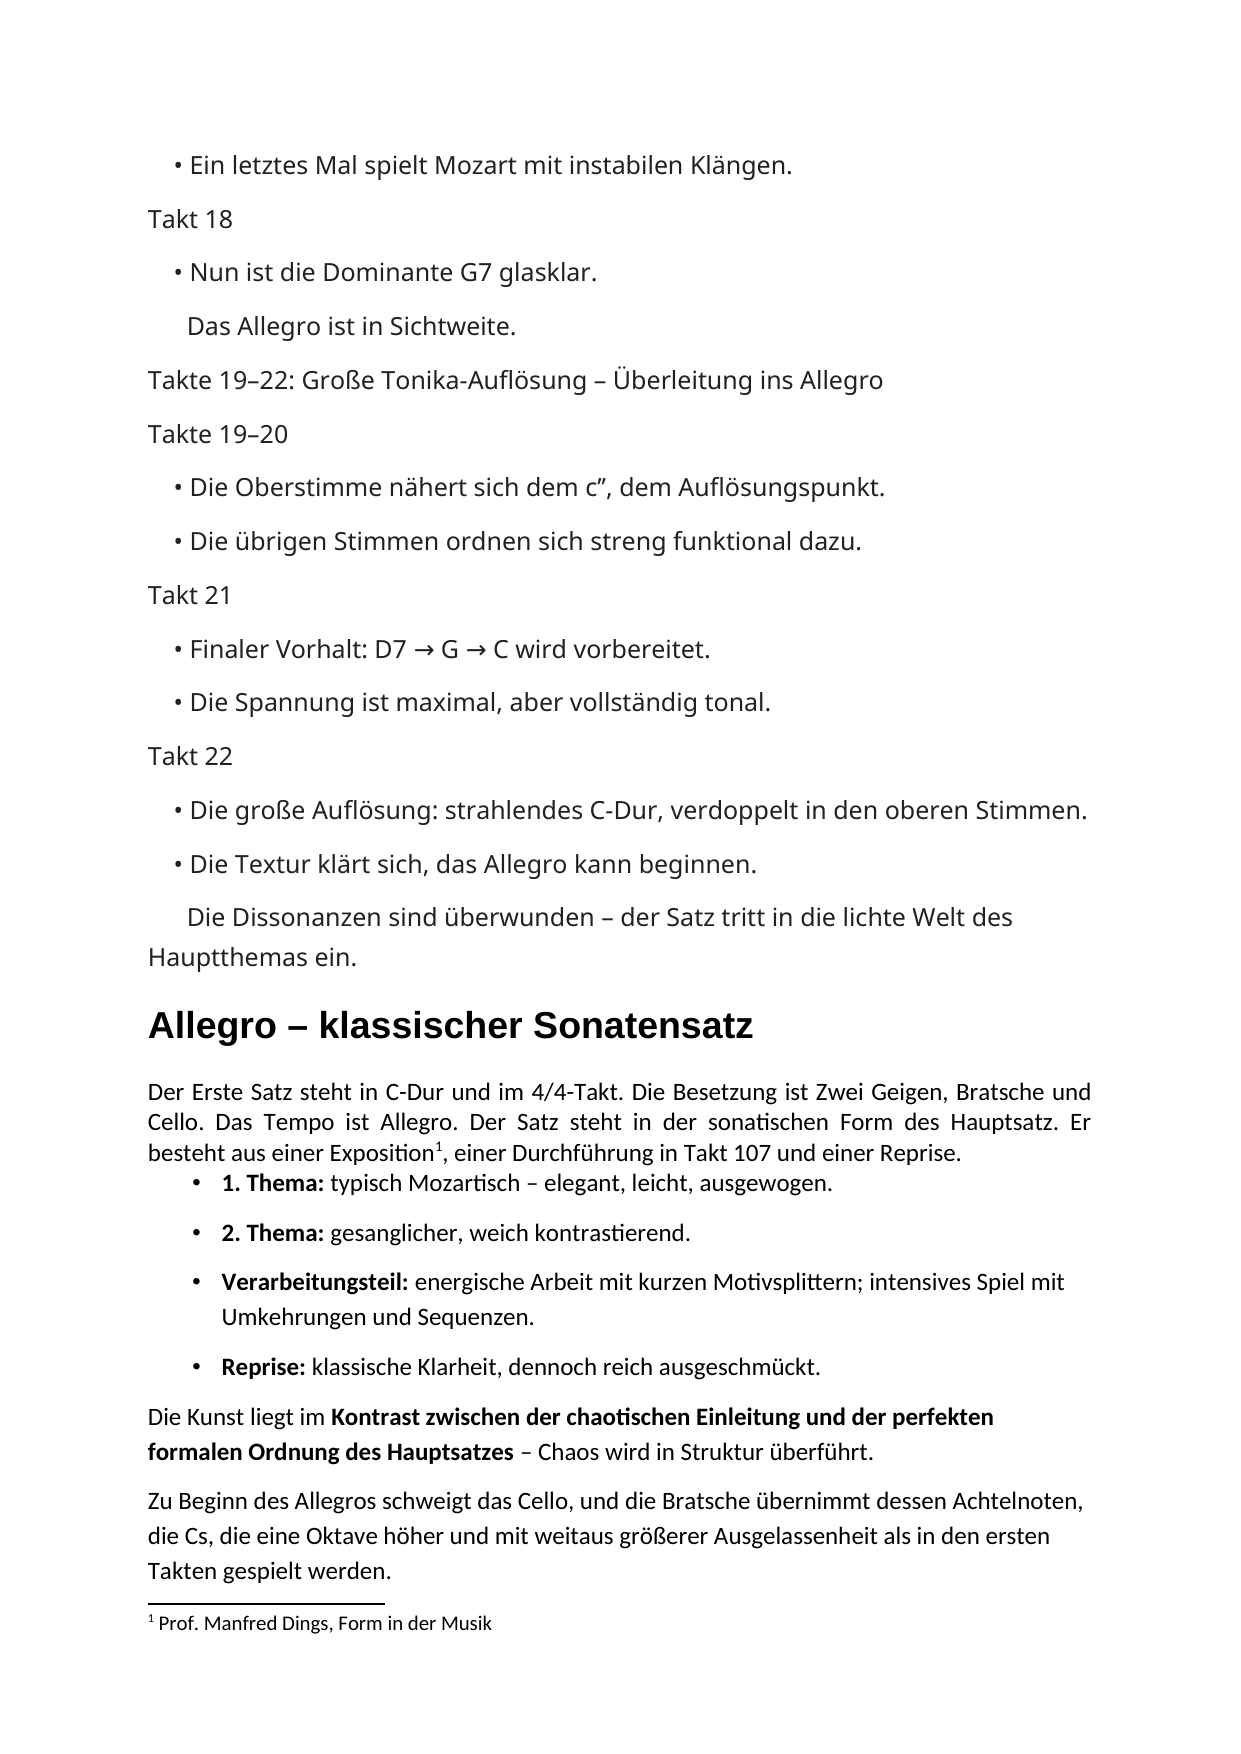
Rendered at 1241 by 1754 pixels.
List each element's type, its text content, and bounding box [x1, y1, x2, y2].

text • Die Textur klärt sich, das Allegro kann beginnen. [148, 846, 1093, 880]
list Reprise: klassische Klarheit, dennoch reich ausgeschmückt. [192, 1351, 1093, 1382]
text Takte 19–20 [148, 416, 1093, 450]
text Die Dissonanzen sind überwunden – der Satz tritt in die lichte Welt des Hauptthemas ein. [148, 900, 1093, 973]
text • Die übrigen Stimmen ordnen sich streng funktional dazu. [148, 524, 1093, 558]
text Takte 19–22: Große Tonika-Auflösung – Überleitung ins Allegro [148, 363, 1093, 397]
subtitle Allegro – klassischer Sonatensatz [148, 1003, 1093, 1046]
text Takt 21 [148, 578, 1093, 612]
text Der Erste Satz steht in C-Dur und im 4/4-Takt. Die Besetzung ist Zwei Geigen, Bratsche und Cello. Das Tempo ist Allegro. Der Satz steht in der sonatischen Form des Hauptsatz. Er besteht aus einer Exposition, einer Durchführung in Takt 107 und einer Reprise. [148, 1076, 1093, 1167]
text • Nun ist die Dominante G7 glasklar. [148, 255, 1093, 289]
list Verarbeitungsteil: energische Arbeit mit kurzen Motivsplittern; intensives Spiel mit Umkehrungen und Sequenzen. [192, 1267, 1093, 1332]
text Prof. Manfred Dings, Form in der Musik [148, 1610, 1093, 1636]
text Das Allegro ist in Sichtweite. [148, 309, 1093, 343]
text • Die große Auflösung: strahlendes C-Dur, verdoppelt in den oberen Stimmen. [148, 793, 1093, 827]
text Zu Beginn des Allegros schweigt das Cello, und die Bratsche übernimmt dessen Achtelnoten, die Cs, die eine Oktave höher und mit weitaus größerer Ausgelassenheit als in den ersten Takten gespielt werden. [148, 1485, 1093, 1586]
list 1. Thema: typisch Mozartisch – elegant, leicht, ausgewogen. [192, 1167, 1093, 1198]
text • Finaler Vorhalt: D7 → G → C wird vorbereitet. [148, 631, 1093, 665]
text Die Kunst liegt im Kontrast zwischen der chaotischen Einleitung und der perfekten formalen Ordnung des Hauptsatzes – Chaos wird in Struktur überführt. [148, 1401, 1093, 1466]
text • Die Spannung ist maximal, aber vollständig tonal. [148, 685, 1093, 719]
text • Die Oberstimme nähert sich dem c’’, dem Auflösungspunkt. [148, 470, 1093, 504]
list 2. Thema: gesanglicher, weich kontrastierend. [192, 1217, 1093, 1247]
text Takt 22 [148, 739, 1093, 773]
text • Ein letztes Mal spielt Mozart mit instabilen Klängen. [148, 148, 1093, 182]
text Takt 18 [148, 201, 1093, 235]
